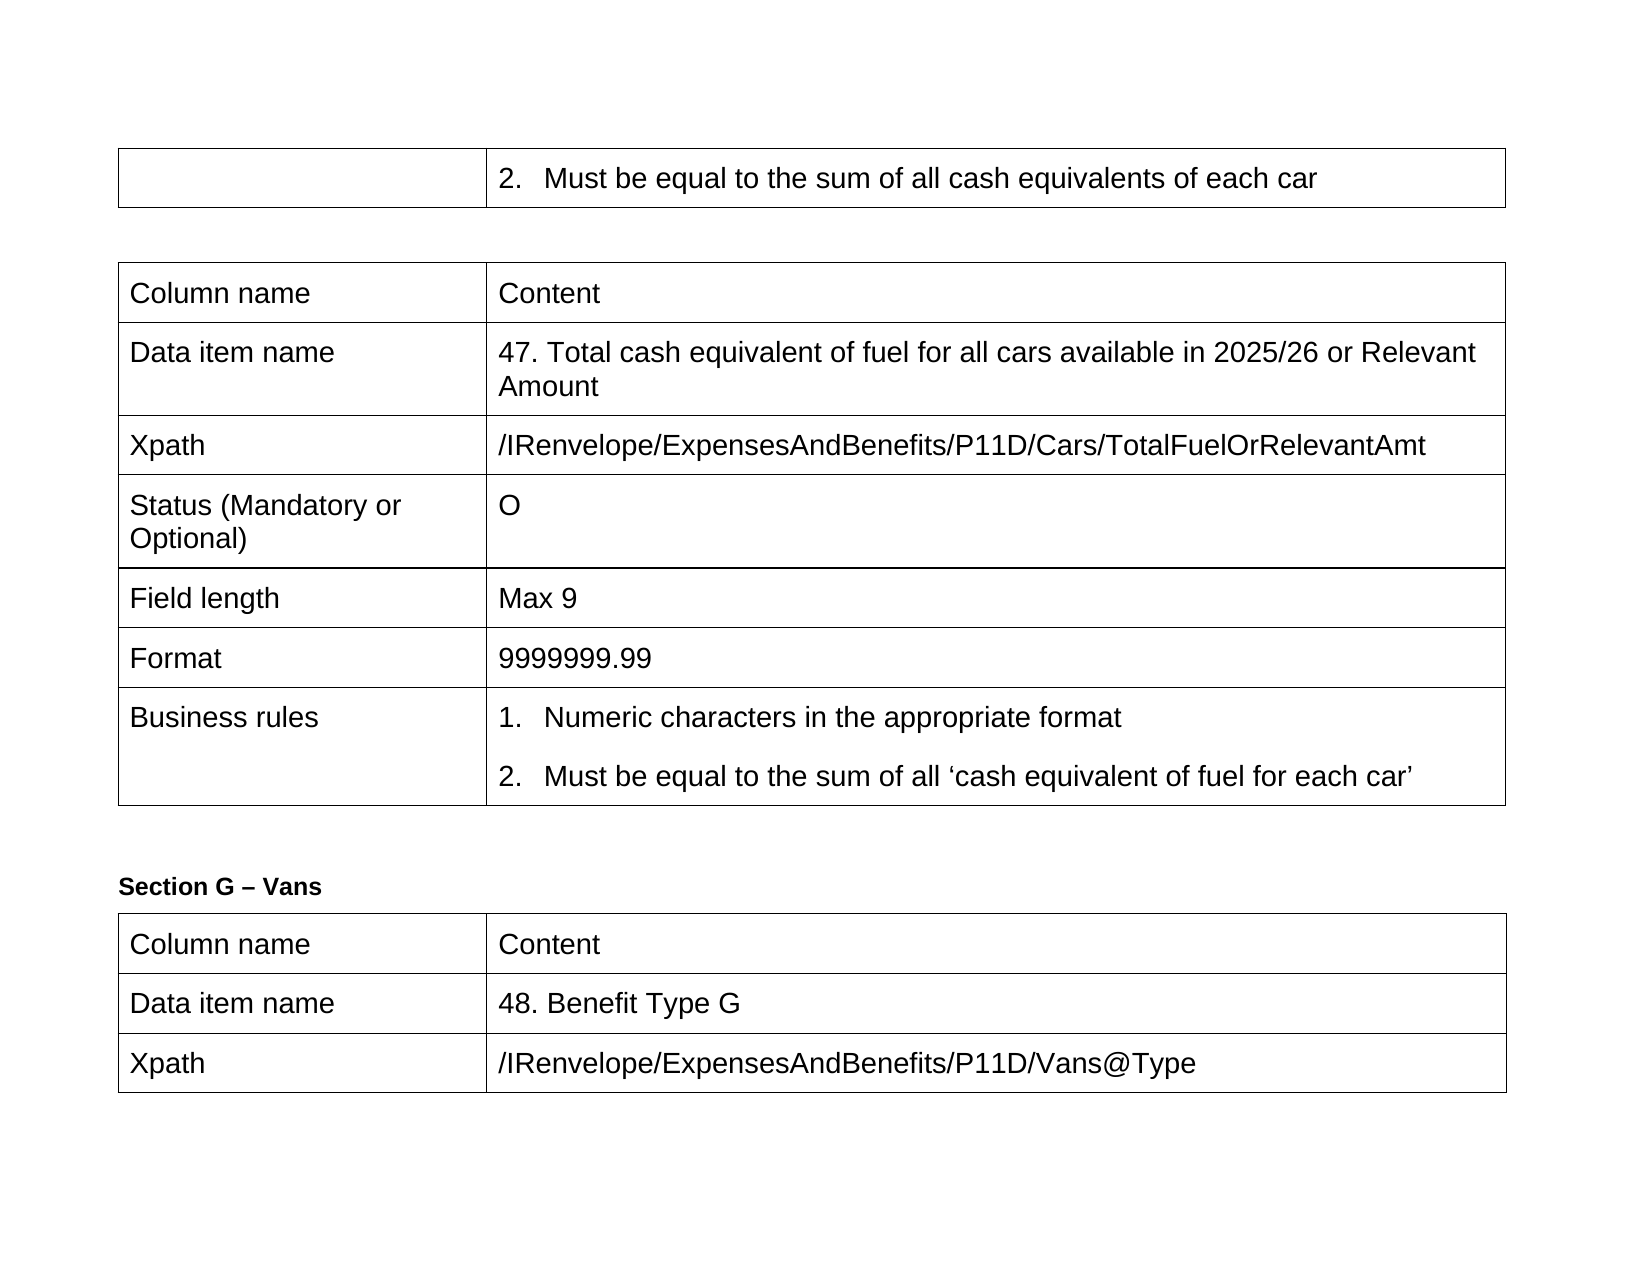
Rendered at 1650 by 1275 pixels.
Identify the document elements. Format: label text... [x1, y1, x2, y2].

table_cell Numeric characters in the appropriate format Must be equal to the sum of all cash equivalents of each car [487, 149, 1505, 207]
table_cell Format [119, 628, 486, 687]
table_cell O [487, 475, 1505, 567]
table_cell 47. Total cash equivalent of fuel for all cars available in 2025/26 or Relevant Amount [487, 323, 1505, 415]
subtitle Section G – Vans [118, 872, 1532, 901]
table_cell Numeric characters in the appropriate format Must be equal to the sum of all ‘cash equivalent of fuel for each car’ [487, 688, 1505, 805]
table_cell Max 9 [487, 569, 1505, 627]
table_cell Status (Mandatory or Optional) [119, 475, 486, 567]
table_header Content [487, 914, 1506, 973]
table_cell Field length [119, 569, 486, 627]
table_header Column name [119, 263, 486, 322]
table_cell Business rules [119, 688, 486, 805]
table_cell 48. Benefit Type G [487, 974, 1506, 1032]
table_cell /IRenvelope/ExpensesAndBenefits/P11D/Cars/TotalFuelOrRelevantAmt [487, 416, 1505, 474]
table_cell [119, 149, 486, 207]
table_cell /IRenvelope/ExpensesAndBenefits/P11D/Vans@Type [487, 1034, 1506, 1092]
table_cell Xpath [119, 1034, 486, 1092]
table_header Column name [119, 914, 486, 973]
table_cell 9999999.99 [487, 628, 1505, 687]
table_header Content [487, 263, 1505, 322]
table_cell Xpath [119, 416, 486, 474]
table_cell Data item name [119, 323, 486, 415]
table_cell Data item name [119, 974, 486, 1032]
